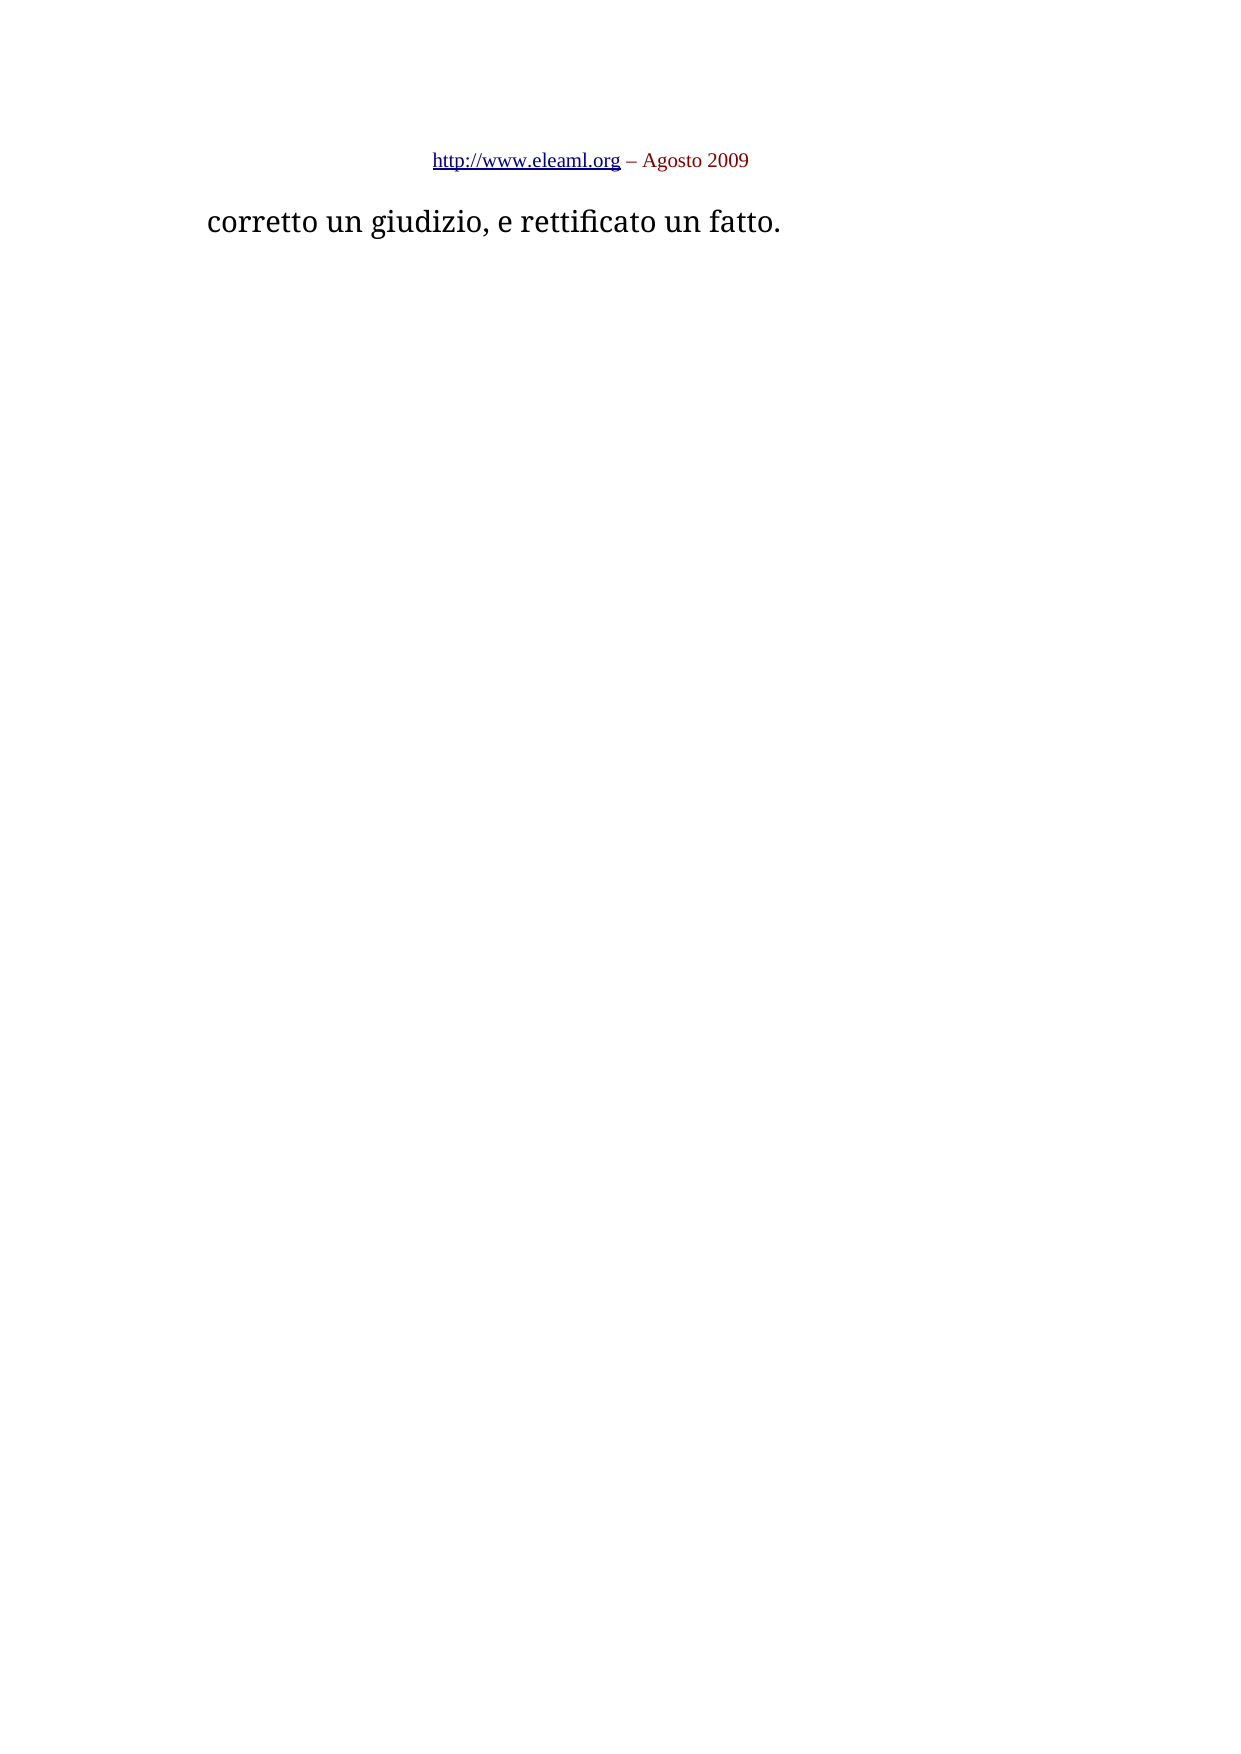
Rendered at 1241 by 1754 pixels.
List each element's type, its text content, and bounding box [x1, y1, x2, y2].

text corretto un giudizio, e rettificato un fatto. [207, 201, 974, 241]
